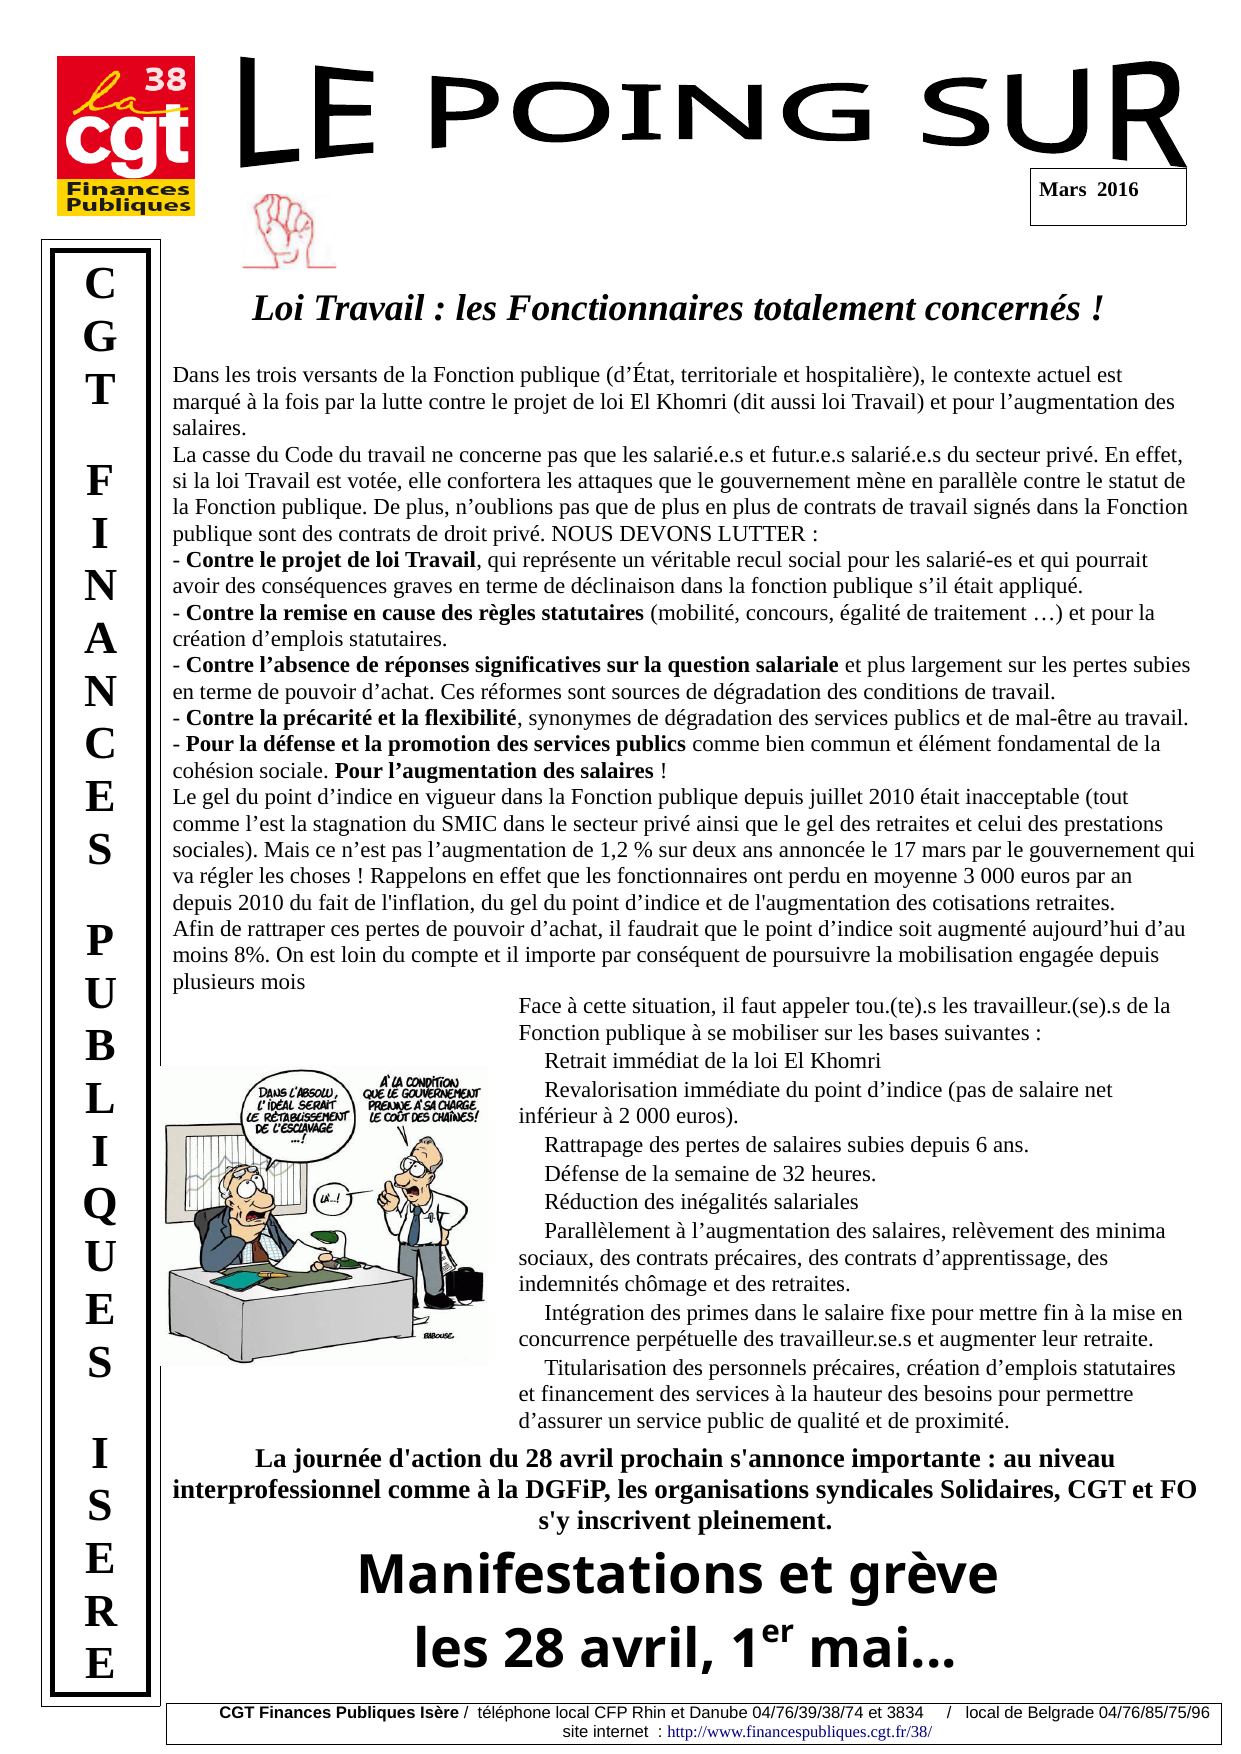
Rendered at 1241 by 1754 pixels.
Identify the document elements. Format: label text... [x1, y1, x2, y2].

text U [55, 1221, 146, 1273]
text Manifestations et grève [161, 1536, 1198, 1609]
text - Contre la remise en cause des règles statutaires (mobilité, concours, égalité de traitement …) et pour la création d’emplois statutaires. [161, 599, 1198, 651]
text C [55, 708, 146, 761]
text S [55, 813, 146, 874]
text La casse du Code du travail ne concerne pas que les salarié.e.s et futur.e.s salarié.e.s du secteur privé. En effet, si la loi Travail est votée, elle confortera les attaques que le gouvernement mène en parallèle contre le statut de la Fonction publique. De plus, n’oublions pas que de plus en plus de contrats de travail signés dans la Fonction publique sont des contrats de droit privé. NOUS DEVONS LUTTER : [161, 441, 1198, 546]
text - Contre la précarité et la flexibilité, synonymes de dégradation des services publics et de mal-être au travail. [161, 704, 1198, 731]
text T [55, 353, 146, 414]
text A [55, 602, 146, 655]
text - Contre l’absence de réponses significatives sur la question salariale et plus largement sur les pertes subies en terme de pouvoir d’achat. Ces réformes sont sources de dégradation des conditions de travail. [161, 651, 1198, 704]
picture [57, 56, 195, 216]
text N [55, 550, 146, 602]
text - Contre le projet de loi Travail, qui représente un véritable recul social pour les salarié-es et qui pourrait avoir des conséquences graves en terme de déclinaison dans la fonction publique s’il était appliqué. [161, 546, 1198, 599]
text L [55, 1062, 146, 1115]
text S [55, 1470, 146, 1522]
text P [55, 904, 146, 957]
text G [55, 301, 146, 353]
text Loi Travail : les Fonctionnaires totalement concernés ! [161, 243, 1198, 329]
text les 28 avril, 1er mai... [161, 1609, 1198, 1683]
text R [55, 1575, 146, 1628]
text E [55, 1628, 146, 1692]
text Le gel du point d’indice en vigueur dans la Fonction publique depuis juillet 2010 était inacceptable (tout comme l’est la stagnation du SMIC dans le secteur privé ainsi que le gel des retraites et celui des prestations sociales). Mais ce n’est pas l’augmentation de 1,2 % sur deux ans annoncée le 17 mars par le gouvernement qui va régler les choses ! Rappelons en effet que les fonctionnaires ont perdu en moyenne 3 000 euros par an depuis 2010 du fait de l'inflation, du gel du point d’indice et de l'augmentation des cotisations retraites. [161, 783, 1198, 915]
picture [241, 194, 337, 270]
text I [55, 497, 146, 550]
text E [55, 761, 146, 813]
text S [55, 1326, 146, 1387]
text Q [55, 1168, 146, 1221]
text F [55, 444, 146, 497]
text Afin de rattraper ces pertes de pouvoir d’achat, il faudrait que le point d’indice soit augmenté aujourd’hui d’au moins 8%. On est loin du compte et il importe par conséquent de poursuivre la mobilisation engagée depuis plusieurs mois [161, 915, 1198, 994]
text s'y inscrivent pleinement. [161, 1504, 1198, 1536]
text E [55, 1522, 146, 1575]
text I [55, 1115, 146, 1168]
text interprofessionnel comme à la DGFiP, les organisations syndicales Solidaires, CGT et FO [161, 1473, 1198, 1504]
text B [55, 1010, 146, 1062]
picture [160, 1066, 489, 1366]
text Dans les trois versants de la Fonction publique (d’État, territoriale et hospitalière), le contexte actuel est marqué à la fois par la lutte contre le projet de loi El Khomri (dit aussi loi Travail) et pour l’augmentation des salaires. [161, 362, 1198, 441]
text C [55, 253, 146, 301]
text I [55, 1417, 146, 1470]
text N [55, 655, 146, 708]
text Mars 2016 [1039, 177, 1186, 201]
text - Pour la défense et la promotion des services publics comme bien commun et élément fondamental de la cohésion sociale. Pour l’augmentation des salaires ! [161, 731, 1198, 783]
text La journée d'action du 28 avril prochain s'annonce importante : au niveau [161, 1442, 1198, 1473]
text U [55, 957, 146, 1010]
text E [55, 1273, 146, 1326]
